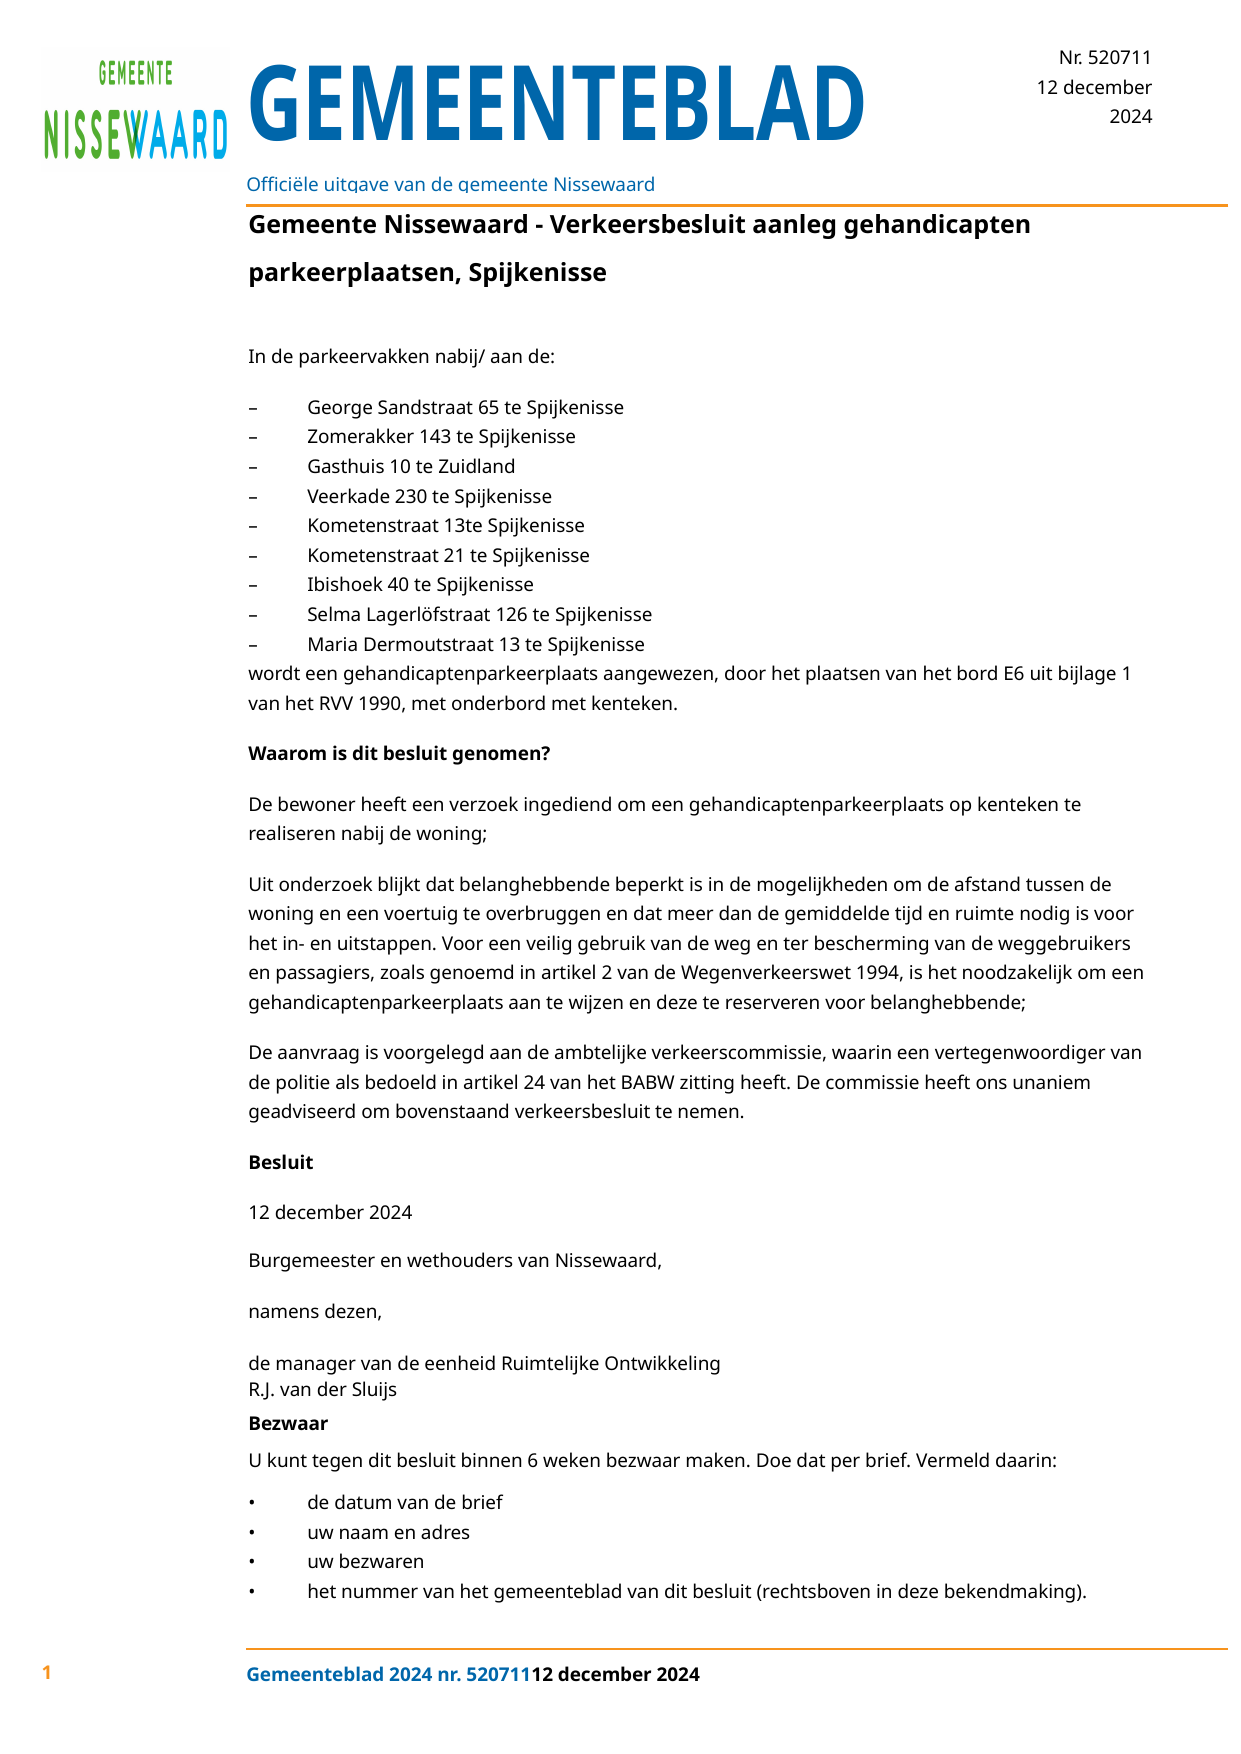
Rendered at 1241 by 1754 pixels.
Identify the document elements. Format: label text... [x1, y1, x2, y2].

list het nummer van het gemeenteblad van dit besluit (rechtsboven in deze bekendmaking). [248, 1578, 1152, 1604]
text De bewoner heeft een verzoek ingediend om een gehandicaptenparkeerplaats op kenteken te realiseren nabij de woning; [248, 791, 1152, 846]
list George Sandstraat 65 te Spijkenisse [248, 394, 1152, 420]
text Besluit [248, 1149, 1152, 1175]
text de manager van de eenheid Ruimtelijke Ontwikkeling [248, 1350, 1152, 1376]
list Kometenstraat 13te Spijkenisse [248, 512, 1152, 538]
list uw naam en adres [248, 1519, 1152, 1544]
list Zomerakker 143 te Spijkenisse [248, 424, 1152, 449]
text 12 december 2024 [248, 1199, 1152, 1225]
text wordt een gehandicaptenparkeerplaats aangewezen, door het plaatsen van het bord E6 uit bijlage 1 van het RVV 1990, met onderbord met kenteken. [248, 660, 1152, 716]
list Gasthuis 10 te Zuidland [248, 453, 1152, 479]
text U kunt tegen dit besluit binnen 6 weken bezwaar maken. Doe dat per brief. Vermeld daarin: [248, 1452, 1152, 1472]
text namens dezen, [248, 1299, 1152, 1324]
text Burgemeester en wethouders van Nissewaard, [248, 1247, 1152, 1273]
list Veerkade 230 te Spijkenisse [248, 483, 1152, 508]
list Maria Dermoutstraat 13 te Spijkenisse [248, 631, 1152, 656]
text Gemeente Nissewaard - Verkeersbesluit aanleg gehandicapten parkeerplaatsen, Spijkenisse [248, 207, 1152, 288]
text Bezwaar [248, 1415, 1152, 1434]
text R.J. van der Sluijs [248, 1376, 1152, 1402]
list Ibishoek 40 te Spijkenisse [248, 572, 1152, 597]
list de datum van de brief [248, 1489, 1152, 1515]
list Selma Lagerlöfstraat 126 te Spijkenisse [248, 601, 1152, 627]
text In de parkeervakken nabij/ aan de: [248, 344, 1152, 369]
list uw bezwaren [248, 1548, 1152, 1574]
picture [41, 47, 231, 172]
text De aanvraag is voorgelegd aan de ambtelijke verkeerscommissie, waarin een vertegenwoordiger van de politie als bedoeld in artikel 24 van het BABW zitting heeft. De commissie heeft ons unaniem geadviseerd om bovenstaand verkeersbesluit te nemen. [248, 1039, 1152, 1124]
text Waarom is dit besluit genomen? [248, 740, 1152, 766]
list Kometenstraat 21 te Spijkenisse [248, 542, 1152, 568]
text Uit onderzoek blijkt dat belanghebbende beperkt is in de mogelijkheden om de afstand tussen de woning en een voertuig te overbruggen en dat meer dan de gemiddelde tijd en ruimte nodig is voor het in- en uitstappen. Voor een veilig gebruik van de weg en ter bescherming van de weggebruikers en passagiers, zoals genoemd in artikel 2 van de Wegenverkeerswet 1994, is het noodzakelijk om een gehandicaptenparkeerplaats aan te wijzen en deze te reserveren voor belanghebbende; [248, 871, 1152, 1015]
